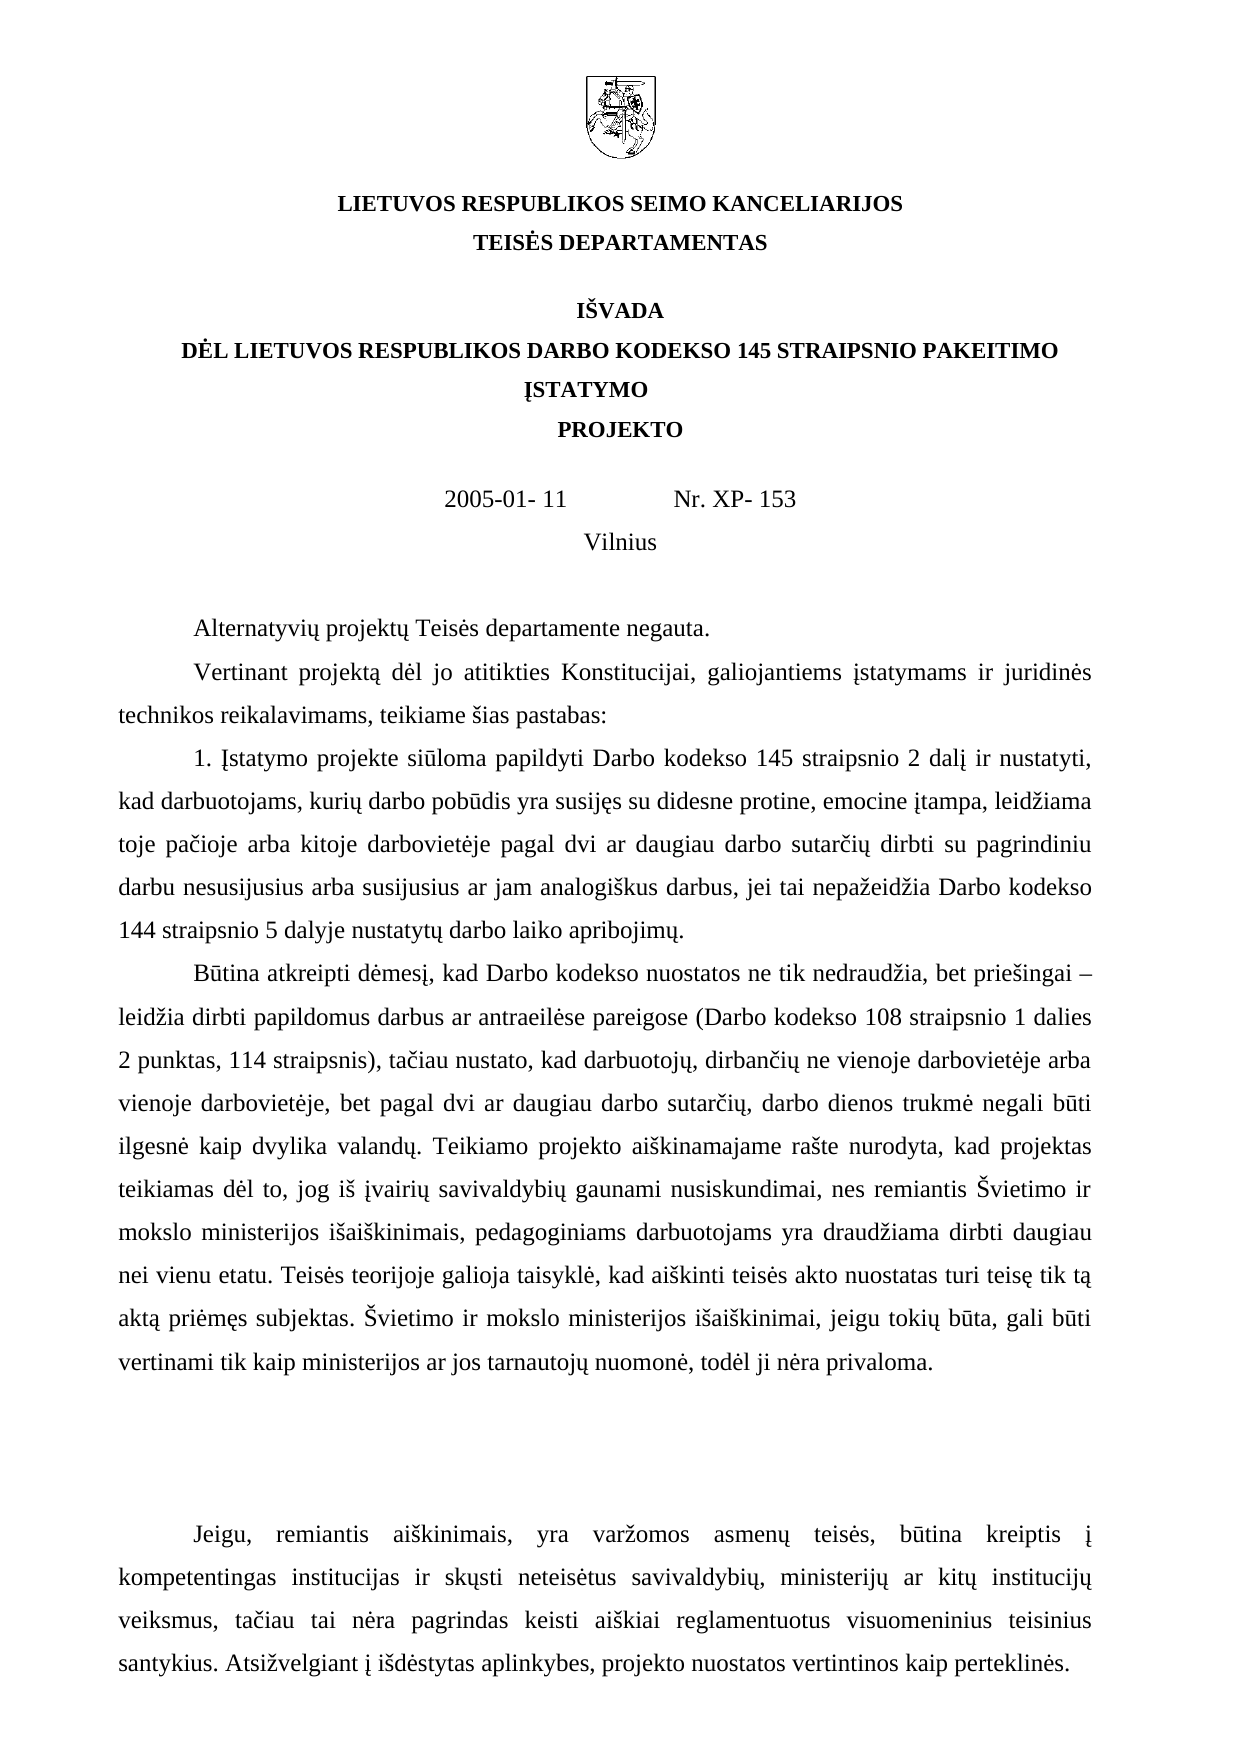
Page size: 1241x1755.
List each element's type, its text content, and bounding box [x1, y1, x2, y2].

text Jeigu, remiantis aiškinimais, yra varžomos asmenų teisės, būtina kreiptis į kompetentingas institucijas ir skųsti neteisėtus savivaldybių, ministerijų ar kitų institucijų veiksmus, tačiau tai nėra pagrindas keisti aiškiai reglamentuotus visuomeninius teisinius santykius. Atsižvelgiant į išdėstytas aplinkybes, projekto nuostatos vertintinos kaip perteklinės. [118, 1519, 1093, 1677]
text IŠVADA [118, 297, 1122, 324]
text 2005-01- 11 Nr. XP- 153 [118, 484, 1122, 513]
text DĖL LIETUVOS RESPUBLIKOS DARBO KODEKSO 145 STRAIPSNIO PAKEITIMO ĮSTATYMO [118, 337, 1122, 403]
text Alternatyvių projektų Teisės departamente negauta. [118, 613, 1093, 642]
text 1. Įstatymo projekte siūloma papildyti Darbo kodekso 145 straipsnio 2 dalį ir nustatyti, kad darbuotojams, kurių darbo pobūdis yra susijęs su didesne protine, emocine įtampa, leidžiama toje pačioje arba kitoje darbovietėje pagal dvi ar daugiau darbo sutarčių dirbti su pagrindiniu darbu nesusijusius arba susijusius ar jam analogiškus darbus, jei tai nepažeidžia Darbo kodekso 144 straipsnio 5 dalyje nustatytų darbo laiko apribojimų. [118, 743, 1093, 944]
text Vertinant projektą dėl jo atitikties Konstitucijai, galiojantiems įstatymams ir juridinės technikos reikalavimams, teikiame šias pastabas: [118, 657, 1093, 728]
text PROJEKTO [118, 416, 1122, 442]
text Būtina atkreipti dėmesį, kad Darbo kodekso nuostatos ne tik nedraudžia, bet priešingai – leidžia dirbti papildomus darbus ar antraeilėse pareigose (Darbo kodekso 108 straipsnio 1 dalies 2 punktas, 114 straipsnis), tačiau nustato, kad darbuotojų, dirbančių ne vienoje darbovietėje arba vienoje darbovietėje, bet pagal dvi ar daugiau darbo sutarčių, darbo dienos trukmė negali būti ilgesnė kaip dvylika valandų. Teikiamo projekto aiškinamajame rašte nurodyta, kad projektas teikiamas dėl to, jog iš įvairių savivaldybių gaunami nusiskundimai, nes remiantis Švietimo ir mokslo ministerijos išaiškinimais, pedagoginiams darbuotojams yra draudžiama dirbti daugiau nei vienu etatu. Teisės teorijoje galioja taisyklė, kad aiškinti teisės akto nuostatas turi teisę tik tą aktą priėmęs subjektas. Švietimo ir mokslo ministerijos išaiškinimai, jeigu tokių būta, gali būti vertinami tik kaip ministerijos ar jos tarnautojų nuomonė, todėl ji nėra privaloma. [118, 958, 1093, 1375]
text LIETUVOS RESPUBLIKOS SEIMO KANCELIARIJOS [118, 190, 1122, 216]
text TEISĖS DEPARTAMENTAS [118, 229, 1122, 256]
subtitle Vilnius [118, 527, 1122, 556]
